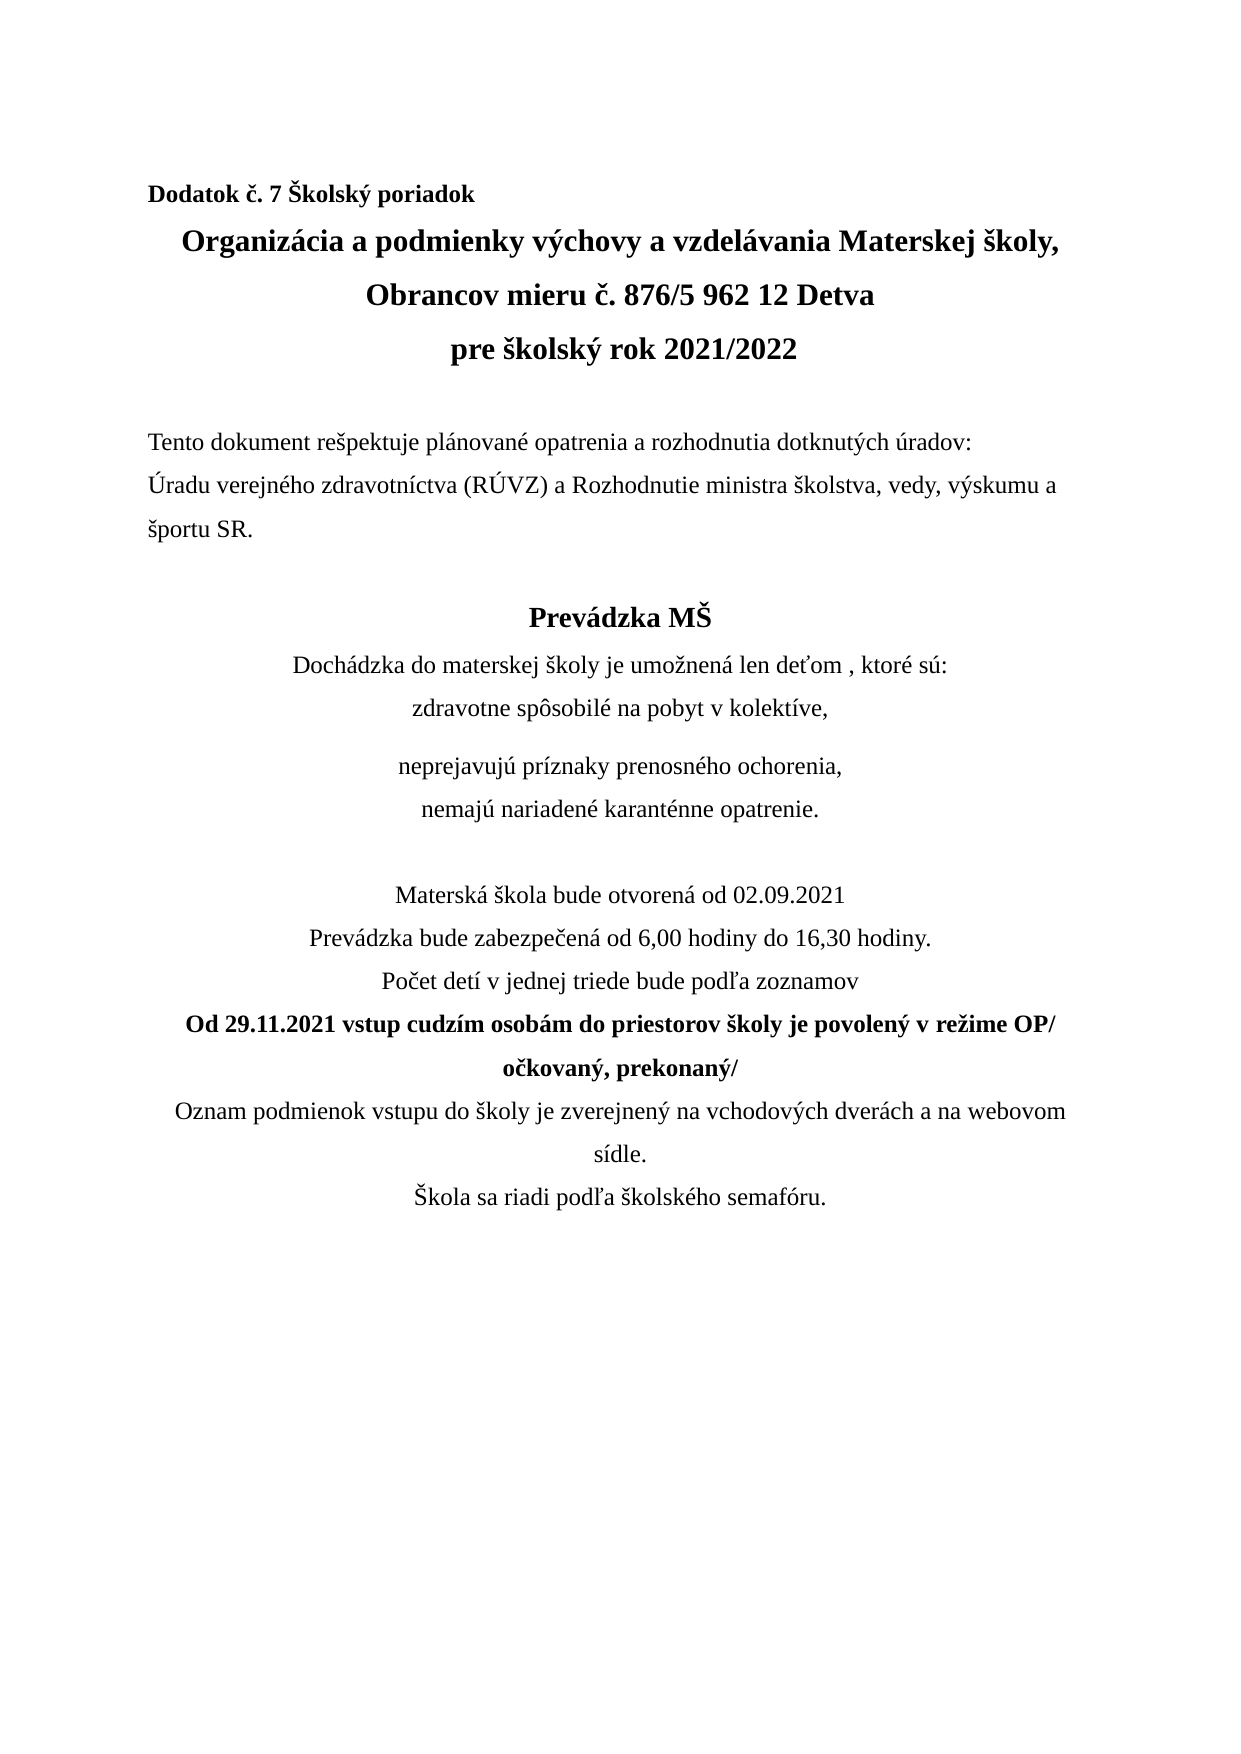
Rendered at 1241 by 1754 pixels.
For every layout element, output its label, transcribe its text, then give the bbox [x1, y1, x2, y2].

text pre školský rok 2021/2022 [148, 330, 1093, 366]
text Úradu verejného zdravotníctva (RÚVZ) a Rozhodnutie ministra školstva, vedy, výskumu a športu SR. [148, 471, 1093, 542]
text Prevádzka MŠ [148, 600, 1093, 633]
text Organizácia a podmienky výchovy a vzdelávania Materskej školy, Obrancov mieru č. 876/5 962 12 Detva [148, 223, 1093, 312]
text Tento dokument rešpektuje plánované opatrenia a rozhodnutia dotknutých úradov: [148, 427, 1093, 456]
text Oznam podmienok vstupu do školy je zverejnený na vchodových dverách a na webovom sídle. [148, 1096, 1093, 1168]
text Dodatok č. 7 Školský poriadok [148, 179, 1093, 208]
text nemajú nariadené karanténne opatrenie. [148, 794, 1093, 823]
text Od 29.11.2021 vstup cudzím osobám do priestorov školy je povolený v režime OP/ očkovaný, prekonaný/ [148, 1009, 1093, 1081]
text Počet detí v jednej triede bude podľa zoznamov [148, 966, 1093, 995]
text Dochádzka do materskej školy je umožnená len deťom , ktoré sú: [148, 650, 1093, 679]
text zdravotne spôsobilé na pobyt v kolektíve, [148, 693, 1093, 722]
text Škola sa riadi podľa školského semafóru. [148, 1182, 1093, 1211]
text neprejavujú príznaky prenosného ochorenia, [148, 751, 1093, 779]
text Materská škola bude otvorená od 02.09.2021 [148, 880, 1093, 909]
text Prevádzka bude zabezpečená od 6,00 hodiny do 16,30 hodiny. [148, 923, 1093, 952]
